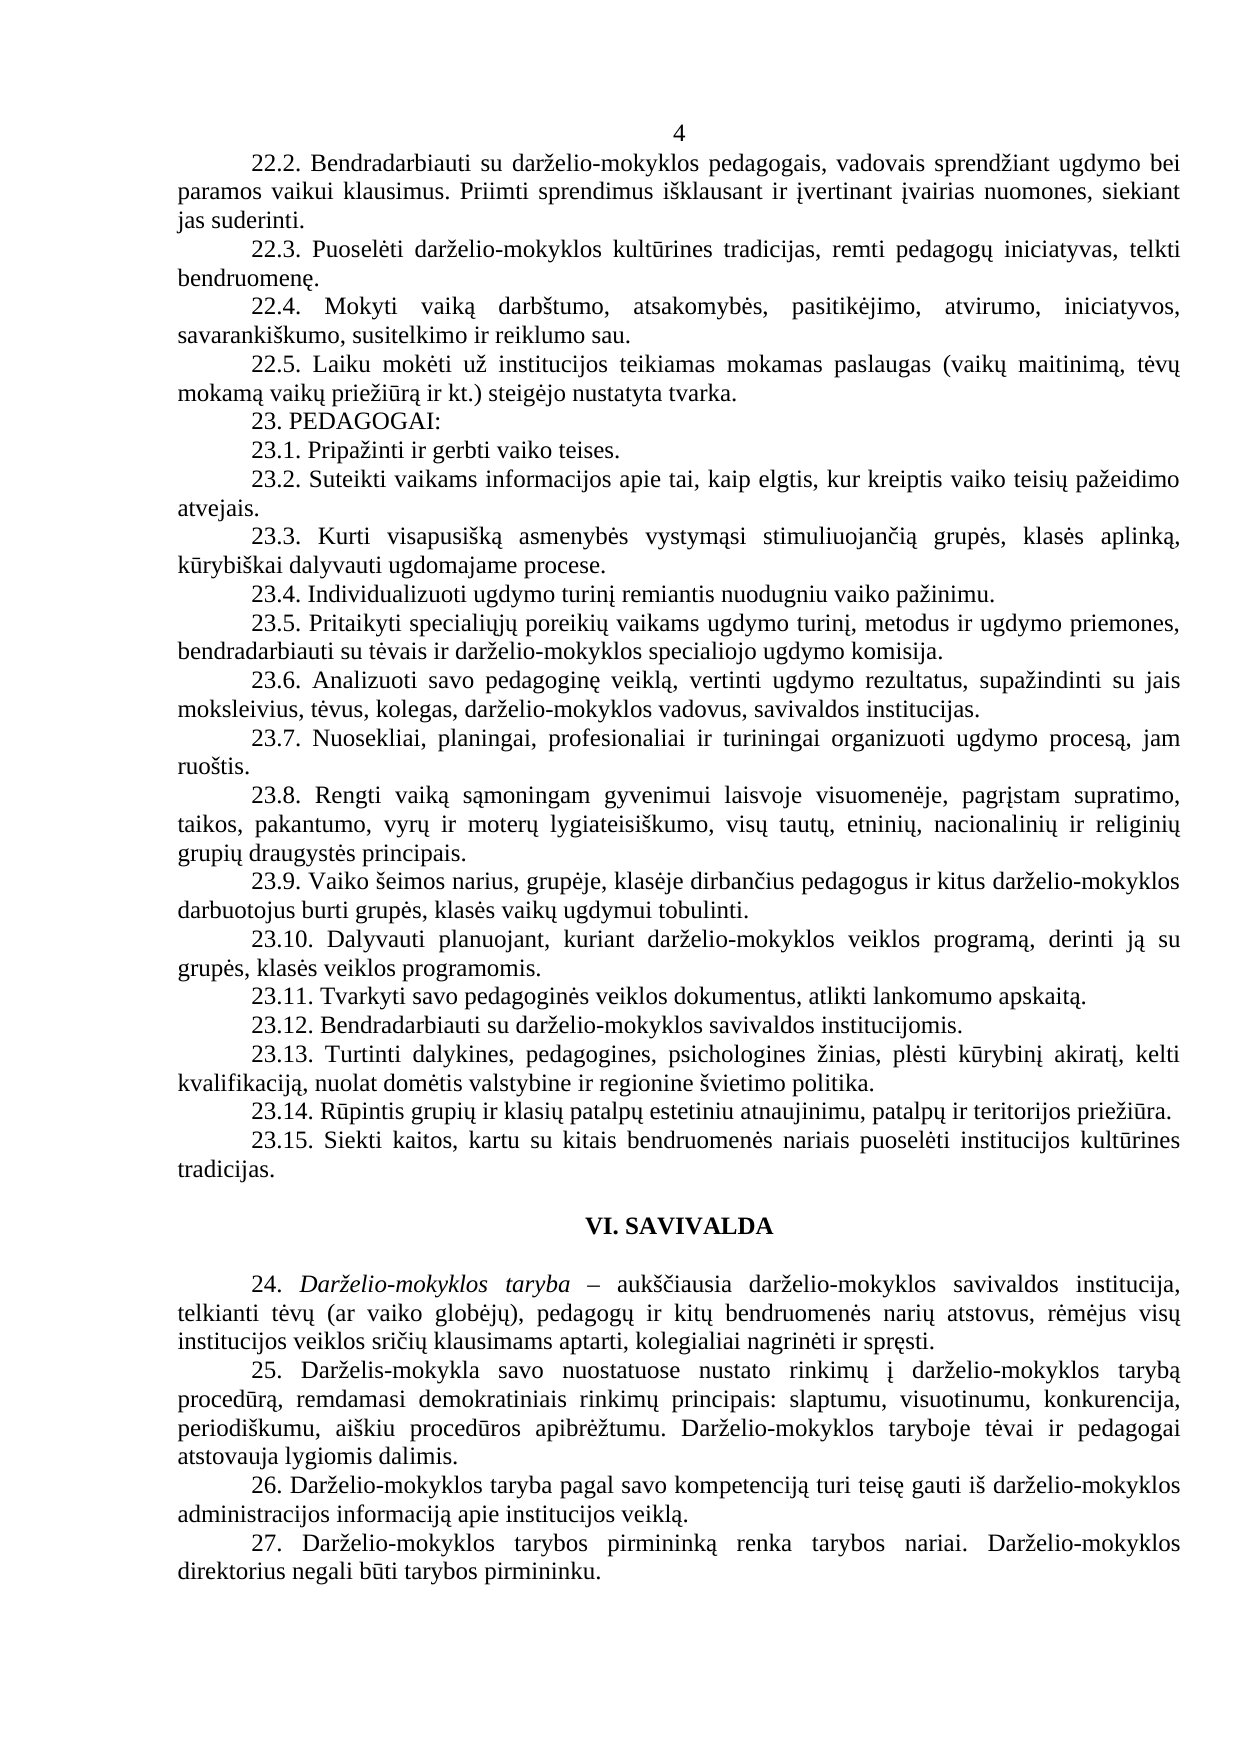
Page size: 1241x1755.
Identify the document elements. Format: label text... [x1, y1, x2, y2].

text 24. Darželio-mokyklos taryba – aukščiausia darželio-mokyklos savivaldos institucija, telkianti tėvų (ar vaiko globėjų), pedagogų ir kitų bendruomenės narių atstovus, rėmėjus visų institucijos veiklos sričių klausimams aptarti, kolegialiai nagrinėti ir spręsti. [177, 1269, 1181, 1355]
text 23.12. Bendradarbiauti su darželio-mokyklos savivaldos institucijomis. [177, 1010, 1181, 1039]
text 22.2. Bendradarbiauti su darželio-mokyklos pedagogais, vadovais sprendžiant ugdymo bei paramos vaikui klausimus. Priimti sprendimus išklausant ir įvertinant įvairias nuomones, siekiant jas suderinti. [177, 148, 1181, 234]
text 23. PEDAGOGAI: [177, 406, 1181, 435]
text 23.4. Individualizuoti ugdymo turinį remiantis nuodugniu vaiko pažinimu. [177, 579, 1181, 608]
text 23.14. Rūpintis grupių ir klasių patalpų estetiniu atnaujinimu, patalpų ir teritorijos priežiūra. [177, 1096, 1181, 1125]
text 23.2. Suteikti vaikams informacijos apie tai, kaip elgtis, kur kreiptis vaiko teisių pažeidimo atvejais. [177, 464, 1181, 521]
text 23.15. Siekti kaitos, kartu su kitais bendruomenės nariais puoselėti institucijos kultūrines tradicijas. [177, 1125, 1181, 1183]
text 22.3. Puoselėti darželio-mokyklos kultūrines tradicijas, remti pedagogų iniciatyvas, telkti bendruomenę. [177, 234, 1181, 291]
text 23.6. Analizuoti savo pedagoginę veiklą, vertinti ugdymo rezultatus, supažindinti su jais moksleivius, tėvus, kolegas, darželio-mokyklos vadovus, savivaldos institucijas. [177, 665, 1181, 723]
text 23.9. Vaiko šeimos narius, grupėje, klasėje dirbančius pedagogus ir kitus darželio-mokyklos darbuotojus burti grupės, klasės vaikų ugdymui tobulinti. [177, 866, 1181, 924]
text 23.5. Pritaikyti specialiųjų poreikių vaikams ugdymo turinį, metodus ir ugdymo priemones, bendradarbiauti su tėvais ir darželio-mokyklos specialiojo ugdymo komisija. [177, 608, 1181, 665]
text 25. Darželis-mokykla savo nuostatuose nustato rinkimų į darželio-mokyklos tarybą procedūrą, remdamasi demokratiniais rinkimų principais: slaptumu, visuotinumu, konkurencija, periodiškumu, aiškiu procedūros apibrėžtumu. Darželio-mokyklos taryboje tėvai ir pedagogai atstovauja lygiomis dalimis. [177, 1355, 1181, 1470]
text 22.5. Laiku mokėti už institucijos teikiamas mokamas paslaugas (vaikų maitinimą, tėvų mokamą vaikų priežiūrą ir kt.) steigėjo nustatyta tvarka. [177, 349, 1181, 406]
text 26. Darželio-mokyklos taryba pagal savo kompetenciją turi teisę gauti iš darželio-mokyklos administracijos informaciją apie institucijos veiklą. [177, 1470, 1181, 1528]
text 23.8. Rengti vaiką sąmoningam gyvenimui laisvoje visuomenėje, pagrįstam supratimo, taikos, pakantumo, vyrų ir moterų lygiateisiškumo, visų tautų, etninių, nacionalinių ir religinių grupių draugystės principais. [177, 780, 1181, 866]
text 23.7. Nuosekliai, planingai, profesionaliai ir turiningai organizuoti ugdymo procesą, jam ruoštis. [177, 723, 1181, 780]
text 22.4. Mokyti vaiką darbštumo, atsakomybės, pasitikėjimo, atvirumo, iniciatyvos, savarankiškumo, susitelkimo ir reiklumo sau. [177, 291, 1181, 349]
text 27. Darželio-mokyklos tarybos pirmininką renka tarybos nariai. Darželio-mokyklos direktorius negali būti tarybos pirmininku. [177, 1528, 1181, 1585]
text 23.10. Dalyvauti planuojant, kuriant darželio-mokyklos veiklos programą, derinti ją su grupės, klasės veiklos programomis. [177, 924, 1181, 981]
text 23.11. Tvarkyti savo pedagoginės veiklos dokumentus, atlikti lankomumo apskaitą. [177, 981, 1181, 1010]
text 23.3. Kurti visapusišką asmenybės vystymąsi stimuliuojančią grupės, klasės aplinką, kūrybiškai dalyvauti ugdomajame procese. [177, 521, 1181, 579]
text VI. SAVIVALDA [177, 1211, 1181, 1240]
text 23.1. Pripažinti ir gerbti vaiko teises. [177, 435, 1181, 464]
text 23.13. Turtinti dalykines, pedagogines, psichologines žinias, plėsti kūrybinį akiratį, kelti kvalifikaciją, nuolat domėtis valstybine ir regionine švietimo politika. [177, 1039, 1181, 1096]
